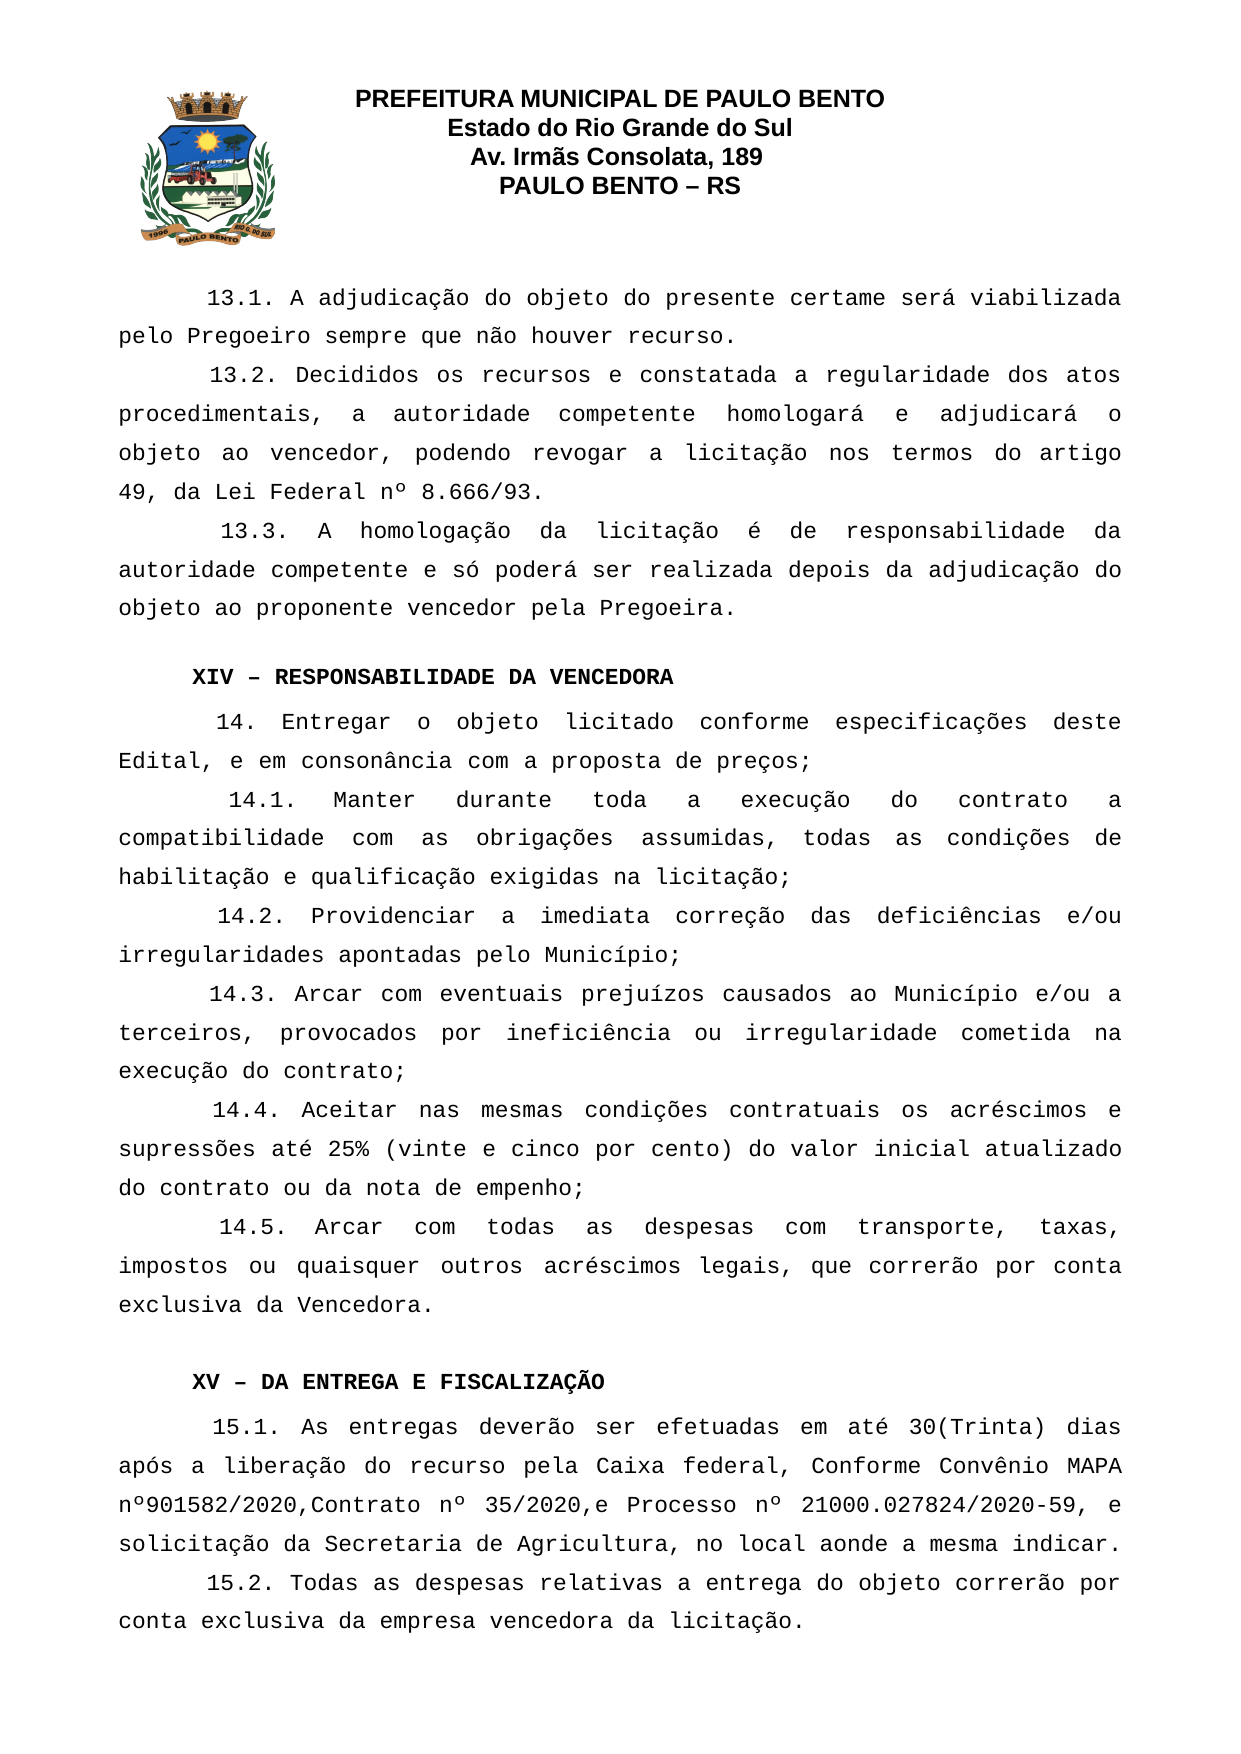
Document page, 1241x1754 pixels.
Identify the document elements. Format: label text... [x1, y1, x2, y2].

picture [140, 90, 275, 246]
text 14.4. Aceitar nas mesmas condições contratuais os acréscimos e supressões até 25% (vinte e cinco por cento) do valor inicial atualizado do contrato ou da nota de empenho; [118, 1099, 1122, 1202]
text 14.2. Providenciar a imediata correção das deficiências e/ou irregularidades apontadas pelo Município; [118, 904, 1122, 969]
text XIV – RESPONSABILIDADE DA VENCEDORA [118, 665, 1122, 691]
text 13.1. A adjudicação do objeto do presente certame será viabilizada pelo Pregoeiro sempre que não houver recurso. [118, 286, 1122, 351]
text XV – DA ENTREGA E FISCALIZAÇÃO [118, 1371, 1122, 1397]
text 15.1. As entregas deverão ser efetuadas em até 30(Trinta) dias após a liberação do recurso pela Caixa federal, Conforme Convênio MAPA nº901582/2020,Contrato nº 35/2020,e Processo nº 21000.027824/2020-59, e solicitação da Secretaria de Agricultura, no local aonde a mesma indicar. [118, 1416, 1122, 1558]
text 14.1. Manter durante toda a execução do contrato a compatibilidade com as obrigações assumidas, todas as condições de habilitação e qualificação exigidas na licitação; [118, 788, 1122, 892]
text 14. Entregar o objeto licitado conforme especificações deste Edital, e em consonância com a proposta de preços; [118, 710, 1122, 775]
text 14.5. Arcar com todas as despesas com transporte, taxas, impostos ou quaisquer outros acréscimos legais, que correrão por conta exclusiva da Vencedora. [118, 1215, 1122, 1319]
text 13.3. A homologação da licitação é de responsabilidade da autoridade competente e só poderá ser realizada depois da adjudicação do objeto ao proponente vencedor pela Pregoeira. [118, 519, 1122, 623]
text 13.2. Decididos os recursos e constatada a regularidade dos atos procedimentais, a autoridade competente homologará e adjudicará o objeto ao vencedor, podendo revogar a licitação nos termos do artigo 49, da Lei Federal nº 8.666/93. [118, 364, 1122, 506]
text 15.2. Todas as despesas relativas a entrega do objeto correrão por conta exclusiva da empresa vencedora da licitação. [118, 1571, 1122, 1636]
text 14.3. Arcar com eventuais prejuízos causados ao Município e/ou a terceiros, provocados por ineficiência ou irregularidade cometida na execução do contrato; [118, 982, 1122, 1086]
